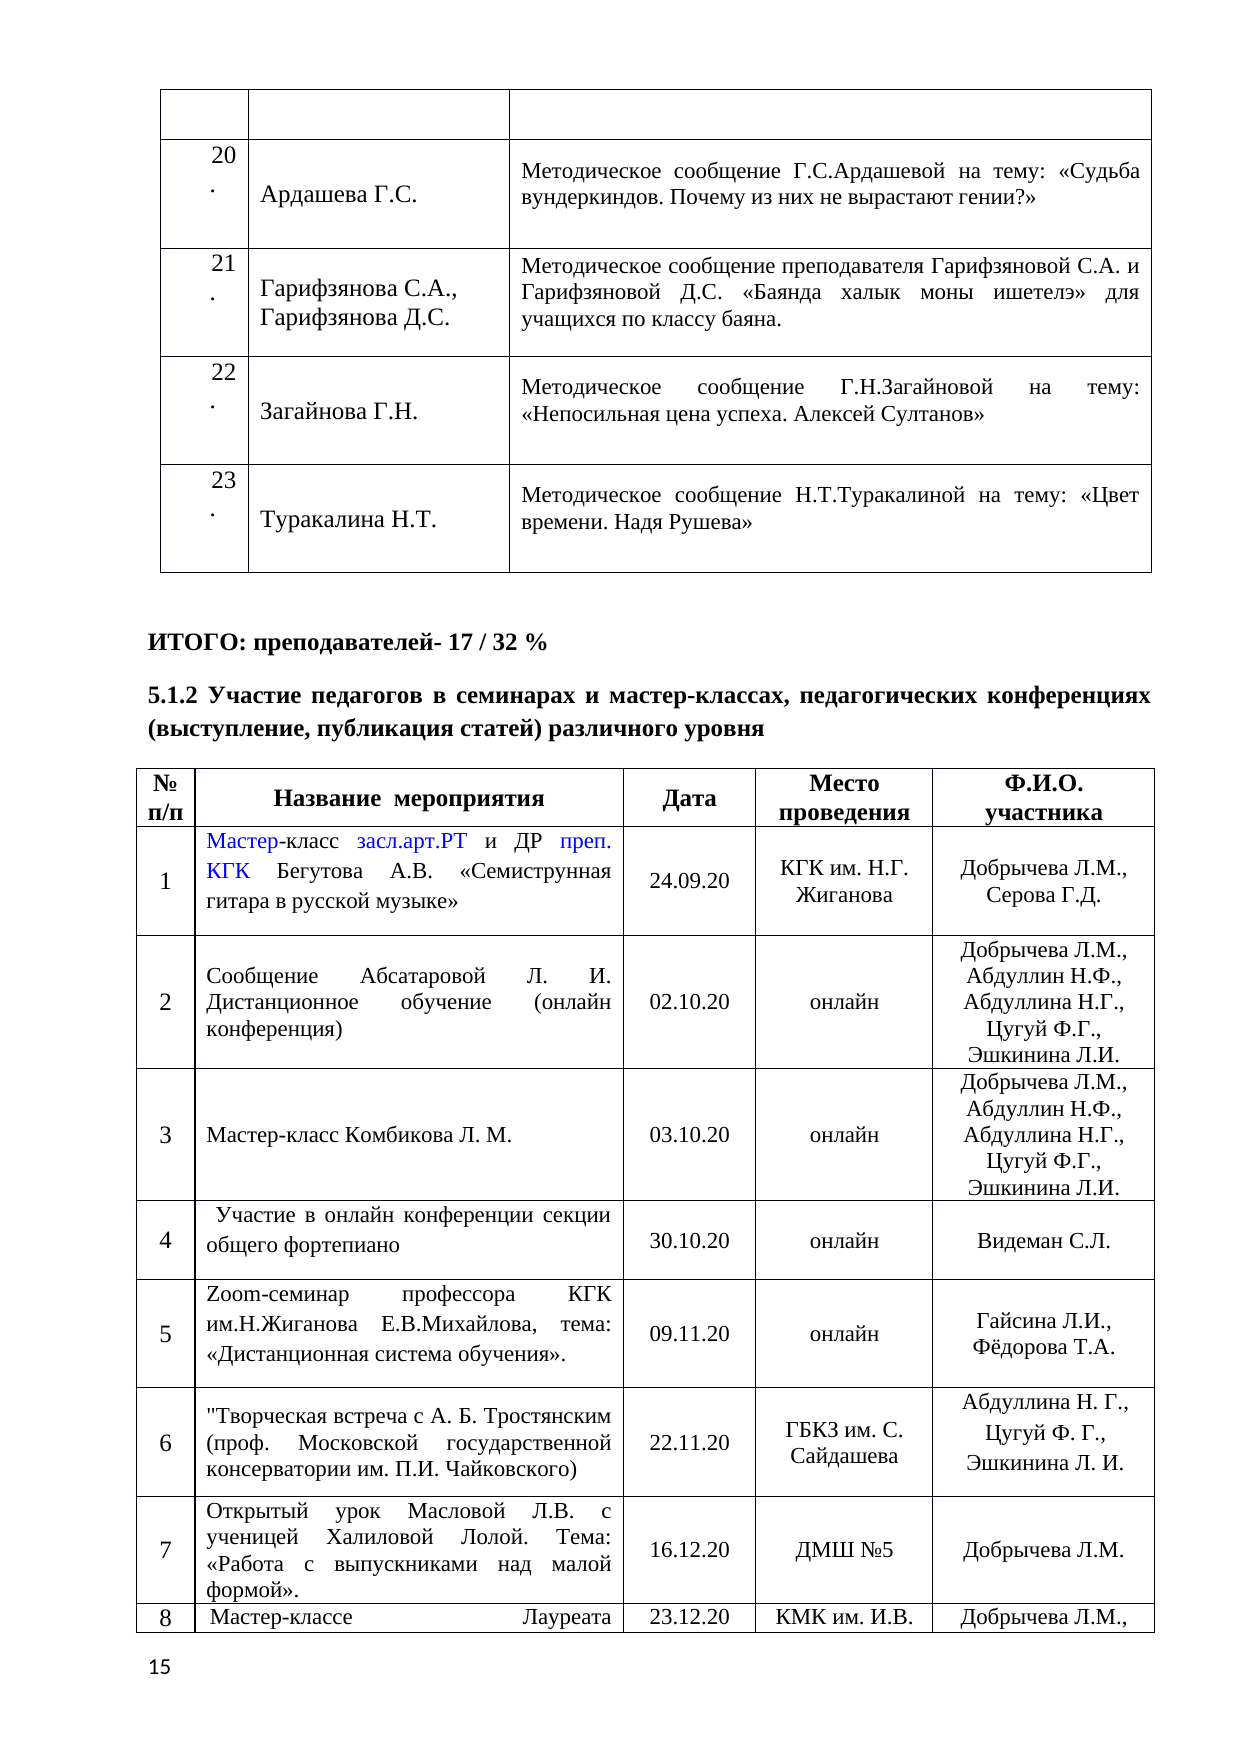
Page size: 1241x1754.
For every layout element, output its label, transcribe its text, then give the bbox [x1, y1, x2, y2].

table_cell 22.11.20 [624, 1388, 755, 1496]
table_cell 02.10.20 [624, 936, 755, 1067]
table_cell 30.10.20 [624, 1201, 755, 1279]
table_cell [510, 90, 1151, 139]
table_header № п/п [137, 769, 194, 826]
table_cell Туракалина Н.Т. [249, 465, 509, 572]
table_cell 3 [137, 1069, 194, 1200]
text 5.1.2 Участие педагогов в семинарах и мастер-классах, педагогических конференциях (выступление, публикация статей) различного уровня [148, 681, 1152, 742]
table_cell 1 [137, 827, 194, 934]
table_cell ГБКЗ им. С. Сайдашева [756, 1388, 932, 1496]
table_cell Абдуллина Н. Г., Цугуй Ф. Г., Эшкинина Л. И. [933, 1388, 1154, 1496]
table_cell онлайн [756, 1201, 932, 1279]
table_cell [161, 249, 248, 356]
table_cell Zoom-семинар профессора КГК им.Н.Жиганова Е.В.Михайлова, тема: «Дистанционная система обучения». [196, 1280, 623, 1387]
table_cell 23.12.20 [624, 1604, 755, 1632]
table_cell Мастер-классе Лауреата [196, 1604, 623, 1632]
table_cell Добрычева Л.М., [933, 1604, 1154, 1632]
table_cell Добрычева Л.М., Абдуллин Н.Ф., Абдуллина Н.Г., Цугуй Ф.Г., Эшкинина Л.И. [933, 936, 1154, 1067]
table_cell онлайн [756, 936, 932, 1067]
table_cell 6 [137, 1388, 194, 1496]
table_cell 7 [137, 1497, 194, 1602]
table_cell Методическое сообщение Г.С.Ардашевой на тему: «Судьба вундеркиндов. Почему из них не вырастают гении?» [510, 140, 1151, 247]
table_cell Ардашева Г.С. [249, 140, 509, 247]
table_cell [161, 357, 248, 464]
table_cell 8 [137, 1604, 194, 1632]
table_cell Гарифзянова С.А., Гарифзянова Д.С. [249, 249, 509, 356]
table_header Место проведения [756, 769, 932, 826]
table_cell ДМШ №5 [756, 1497, 932, 1602]
table_cell 2 [137, 936, 194, 1067]
table_cell Участие в онлайн конференции секции общего фортепиано [196, 1201, 623, 1279]
table_cell Добрычева Л.М., Серова Г.Д. [933, 827, 1154, 934]
table_cell Методическое сообщение преподавателя Гарифзяновой С.А. и Гарифзяновой Д.С. «Баянда халык моны ишетелэ» для учащихся по классу баяна. [510, 249, 1151, 356]
table_cell Методическое сообщение Н.Т.Туракалиной на тему: «Цвет времени. Надя Рушева» [510, 465, 1151, 572]
table_header Ф.И.О. участника [933, 769, 1154, 826]
table_cell 4 [137, 1201, 194, 1279]
table_cell КГК им. Н.Г. Жиганова [756, 827, 932, 934]
table_cell Методическое сообщение Г.Н.Загайновой на тему: «Непосильная цена успеха. Алексей Султанов» [510, 357, 1151, 464]
table_cell 09.11.20 [624, 1280, 755, 1387]
table_cell Сообщение Абсатаровой Л. И. Дистанционное обучение (онлайн конференция) [196, 936, 623, 1067]
text ИТОГО: преподавателей- 17 / 32 % [148, 627, 1152, 655]
table_cell [161, 140, 248, 247]
table_cell 24.09.20 [624, 827, 755, 934]
table_cell Добрычева Л.М. [933, 1497, 1154, 1602]
table_cell Гайсина Л.И., Фёдорова Т.А. [933, 1280, 1154, 1387]
table_cell [161, 90, 248, 139]
table_cell Мастер-класс засл.арт.РТ и ДР преп. КГК Бегутова А.В. «Семиструнная гитара в русской музыке» [196, 827, 623, 934]
table_cell [161, 465, 248, 572]
table_cell 5 [137, 1280, 194, 1387]
table_cell Загайнова Г.Н. [249, 357, 509, 464]
table_cell "Творческая встреча с А. Б. Тростянским (проф. Московской государственной консерватории им. П.И. Чайковского) [196, 1388, 623, 1496]
table_cell Видеман С.Л. [933, 1201, 1154, 1279]
table_header Название мероприятия [196, 769, 623, 826]
table_cell онлайн [756, 1280, 932, 1387]
table_cell 03.10.20 [624, 1069, 755, 1200]
table_cell Мастер-класс Комбикова Л. М. [196, 1069, 623, 1200]
table_cell Добрычева Л.М., Абдуллин Н.Ф., Абдуллина Н.Г., Цугуй Ф.Г., Эшкинина Л.И. [933, 1069, 1154, 1200]
table_cell [249, 90, 509, 139]
table_cell 16.12.20 [624, 1497, 755, 1602]
table_cell Открытый урок Масловой Л.В. с ученицей Халиловой Лолой. Тема: «Работа с выпускниками над малой формой». [196, 1497, 623, 1602]
table_cell онлайн [756, 1069, 932, 1200]
table_cell КМК им. И.В. [756, 1604, 932, 1632]
table_header Дата [624, 769, 755, 826]
